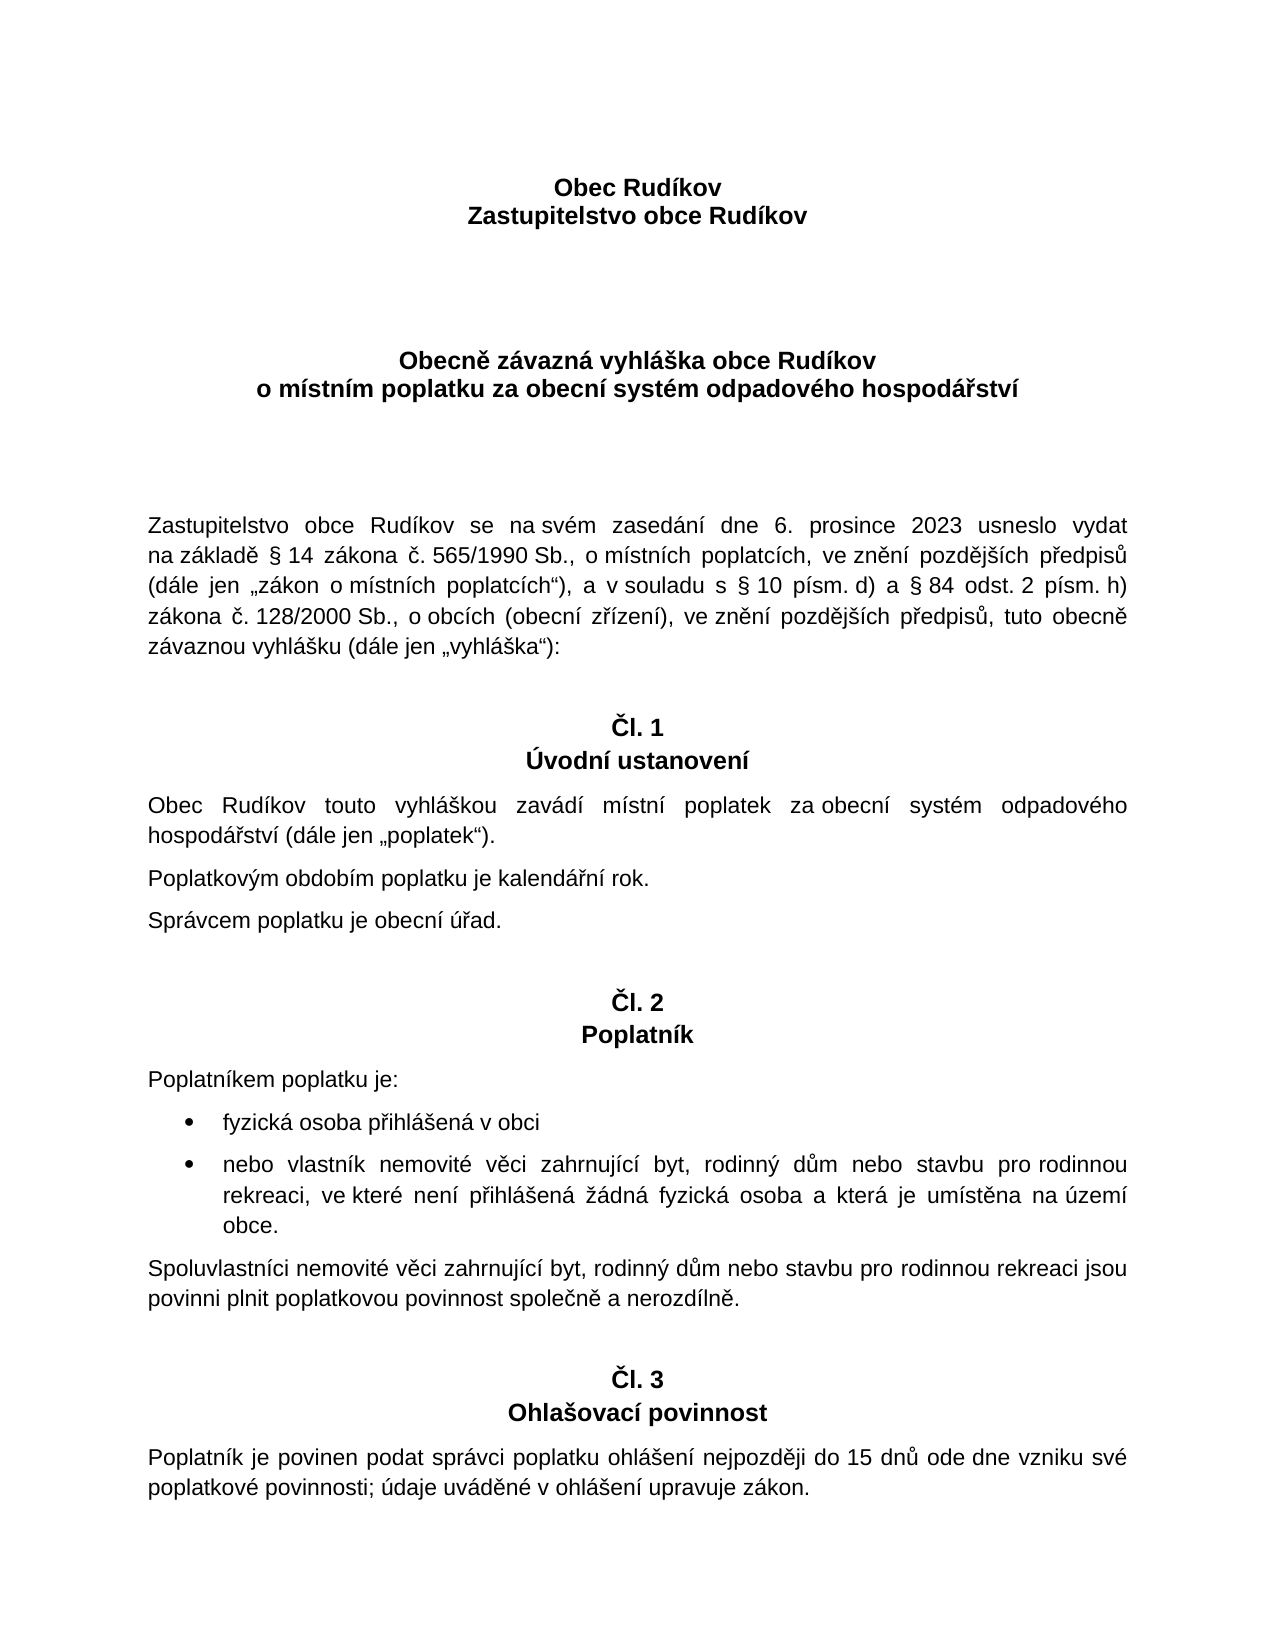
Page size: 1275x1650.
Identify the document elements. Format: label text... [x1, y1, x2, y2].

list fyzická osoba přihlášená v obci [185, 1109, 1127, 1135]
text Obecně závazná vyhláška obce Rudíkov o místním poplatku za obecní systém odpadového hospodářství [148, 346, 1127, 403]
text Čl. 2 Poplatník [148, 987, 1127, 1049]
text Poplatkovým obdobím poplatku je kalendářní rok. [148, 864, 1127, 891]
text Obec Rudíkov Zastupitelstvo obce Rudíkov [148, 173, 1127, 230]
text Obec Rudíkov touto vyhláškou zavádí místní poplatek za obecní systém odpadového hospodářství (dále jen „poplatek“). [148, 792, 1127, 848]
text Čl. 3 Ohlašovací povinnost [148, 1365, 1127, 1427]
text Čl. 1 Úvodní ustanovení [148, 713, 1127, 775]
list nebo vlastník nemovité věci zahrnující byt, rodinný dům nebo stavbu pro rodinnou rekreaci, ve které není přihlášená žádná fyzická osoba a která je umístěna na území obce. [185, 1151, 1127, 1238]
text Poplatníkem poplatku je: [148, 1066, 1127, 1092]
text Správcem poplatku je obecní úřad. [148, 907, 1127, 934]
text Spoluvlastníci nemovité věci zahrnující byt, rodinný dům nebo stavbu pro rodinnou rekreaci jsou povinni plnit poplatkovou povinnost společně a nerozdílně. [148, 1254, 1127, 1311]
text Poplatník je povinen podat správci poplatku ohlášení nejpozději do 15 dnů ode dne vzniku své poplatkové povinnosti; údaje uváděné v ohlášení upravuje zákon. [148, 1443, 1127, 1500]
text Zastupitelstvo obce Rudíkov se na svém zasedání dne 6. prosince 2023 usneslo vydat na základě § 14 zákona č. 565/1990 Sb., o místních poplatcích, ve znění pozdějších předpisů (dále jen „zákon o místních poplatcích“), a v souladu s § 10 písm. d) a § 84 odst. 2 písm. h) zákona č. 128/2000 Sb., o obcích (obecní zřízení), ve znění pozdějších předpisů, tuto obecně závaznou vyhlášku (dále jen „vyhláška“): [148, 512, 1127, 659]
